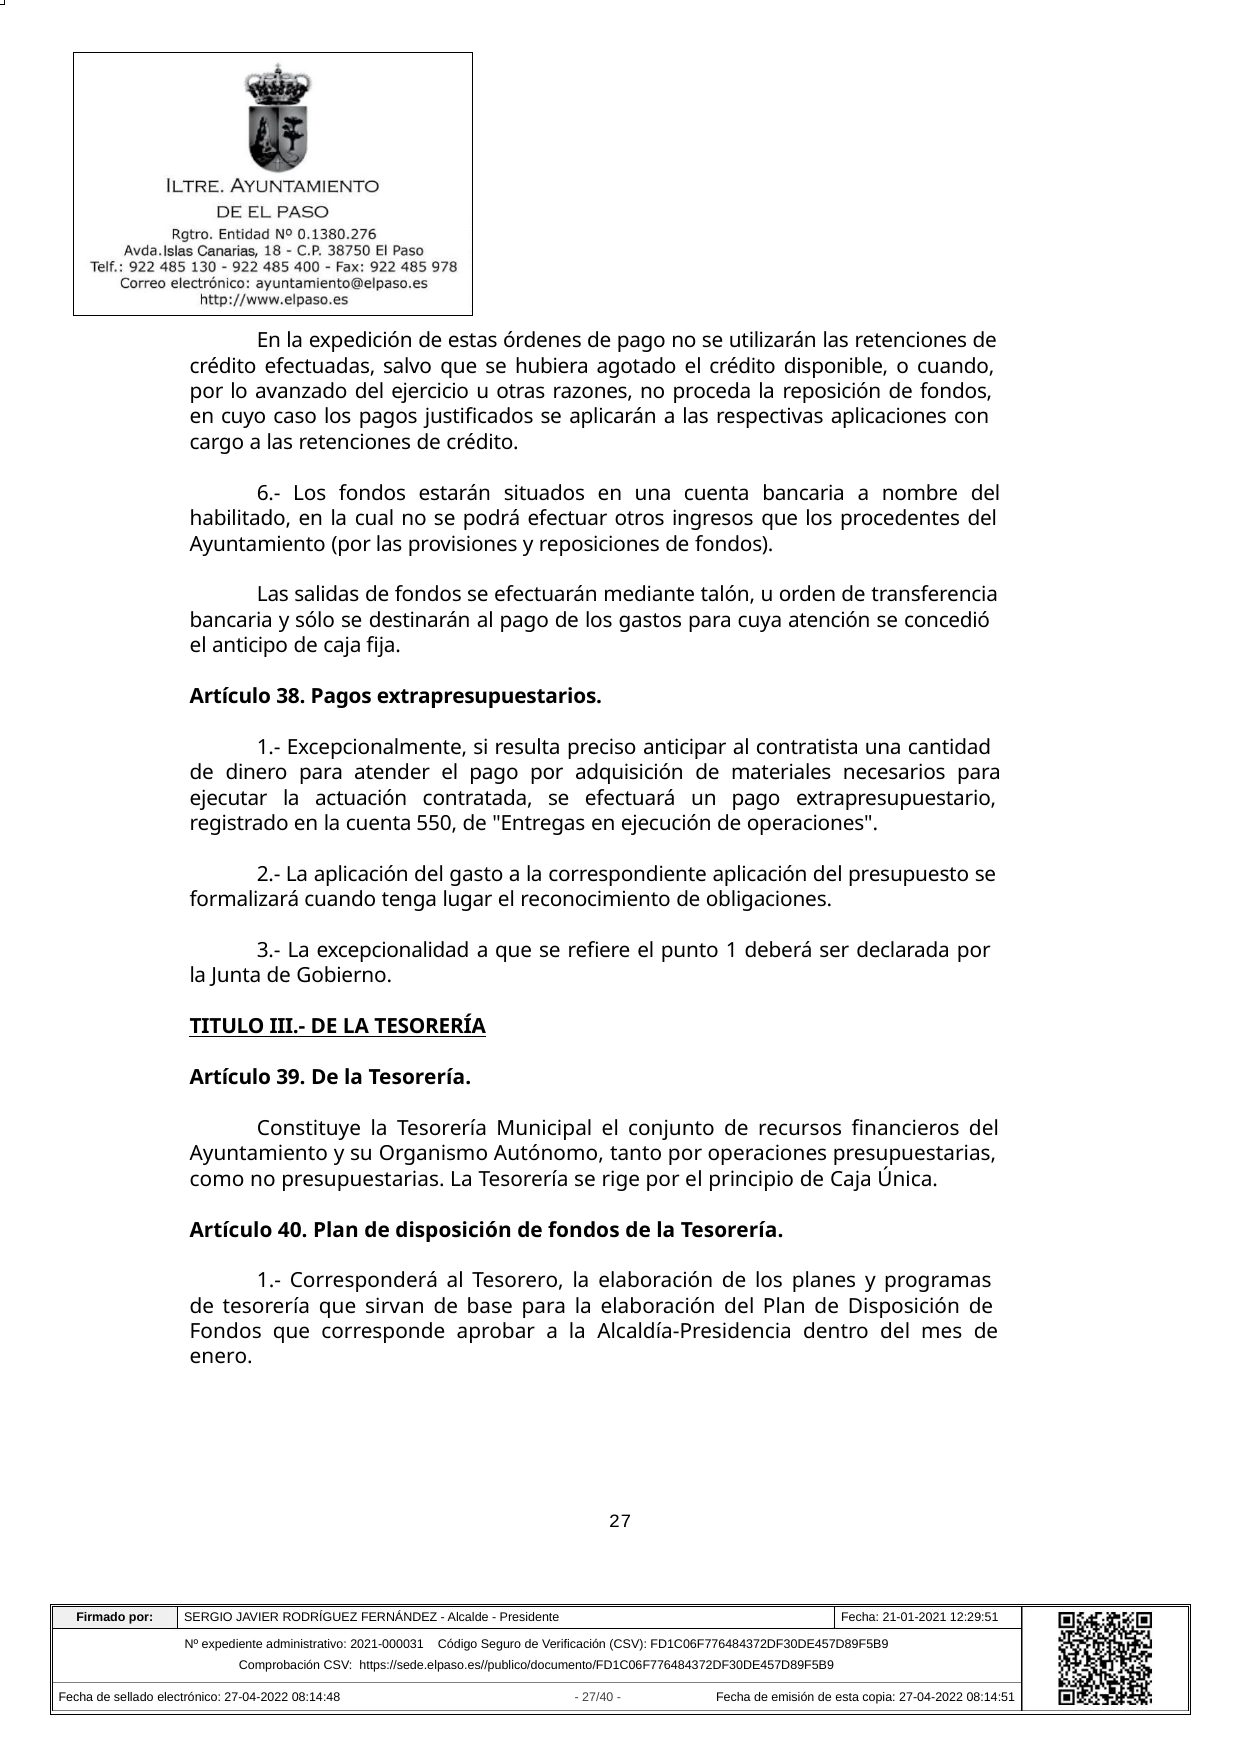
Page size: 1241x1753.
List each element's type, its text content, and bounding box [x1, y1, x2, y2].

text habilitado, en la cual no se podrá efectuar otros ingresos que los procedentes del [189, 505, 1076, 531]
text Artículo 39. De la Tesorería. [189, 1064, 572, 1089]
text Comprobación CSV: https://sede.elpaso.es//publico/documento/FD1C06F776484372DF30DE457D89F5B9 [239, 1658, 914, 1672]
text como no presupuestarias. La Tesorería se rige por el principio de Caja Única. [189, 1166, 1076, 1191]
text Artículo 38. Pagos extrapresupuestarios. [189, 683, 684, 708]
text registrado en la cuenta 550, de "Entregas en ejecución de operaciones". [189, 810, 1076, 835]
text Fecha de sellado electrónico: 27-04-2022 08:14:48 [58, 1690, 365, 1704]
text 3.- La excepcionalidad a que se refiere el punto 1 deberá ser declarada por [257, 937, 1076, 962]
text - 27/40 - [574, 1691, 640, 1705]
text TITULO III.- DE LA TESORERÍA [189, 1013, 572, 1039]
text Ayuntamiento (por las provisiones y reposiciones de fondos). [189, 531, 1076, 556]
text Fecha: 21-01-2021 12:29:51 [841, 1610, 1022, 1624]
text bancaria y sólo se destinarán al pago de los gastos para cuya atención se concedió [189, 607, 1076, 632]
text la Junta de Gobierno. [189, 962, 434, 988]
text de tesorería que sirvan de base para la elaboración del Plan de Disposición de [189, 1293, 1076, 1318]
text cargo a las retenciones de crédito. [189, 429, 1077, 454]
text Constituye la Tesorería Municipal el conjunto de recursos financieros del [257, 1115, 1076, 1140]
text 1.- Corresponderá al Tesorero, la elaboración de los planes y programas [257, 1267, 1076, 1293]
text Las salidas de fondos se efectuarán mediante talón, u orden de transferencia [257, 581, 1076, 607]
text 2 [609, 1510, 620, 1532]
text Artículo 40. Plan de disposición de fondos de la Tesorería. [189, 1217, 895, 1242]
text 1.- Excepcionalmente, si resulta preciso anticipar al contratista una cantidad [257, 734, 1077, 759]
text En la expedición de estas órdenes de pago no se utilizarán las retenciones de [257, 327, 1077, 353]
text 7 [620, 1510, 656, 1532]
text Ayuntamiento y su Organismo Autónomo, tanto por operaciones presupuestarias, [189, 1140, 1076, 1166]
text SERGIO JAVIER RODRÍGUEZ FERNÁNDEZ - Alcalde - Presidente [184, 1610, 586, 1624]
text formalizará cuando tenga lugar el reconocimiento de obligaciones. [189, 886, 895, 912]
text en cuyo caso los pagos justificados se aplicarán a las respectivas aplicaciones con [189, 404, 1077, 429]
text Fondos que corresponde aprobar a la Alcaldía-Presidencia dentro del mes de [189, 1318, 1076, 1344]
text de dinero para atender el pago por adquisición de materiales necesarios para [189, 759, 1076, 785]
text enero. [189, 1344, 1076, 1369]
text Firmado por: [76, 1610, 172, 1624]
text 2.- La aplicación del gasto a la correspondiente aplicación del presupuesto se [257, 861, 1077, 886]
text Nº expediente administrativo: 2021-000031 Código Seguro de Verificación (CSV): FD1C06F776484372DF30DE457D89F5B9 [184, 1638, 914, 1652]
text Fecha de emisión de esta copia: 27-04-2022 08:14:51 [716, 1690, 1040, 1704]
text por lo avanzado del ejercicio u otras razones, no proceda la reposición de fondos, [189, 378, 1077, 404]
picture [74, 53, 472, 315]
text ejecutar la actuación contratada, se efectuará un pago extrapresupuestario, [189, 785, 1076, 810]
text 6.- Los fondos estarán situados en una cuenta bancaria a nombre del [257, 480, 1076, 505]
text crédito efectuadas, salvo que se hubiera agotado el crédito disponible, o cuando, [189, 353, 1077, 378]
text el anticipo de caja fija. [189, 632, 1076, 658]
picture [51, 1605, 1190, 1714]
